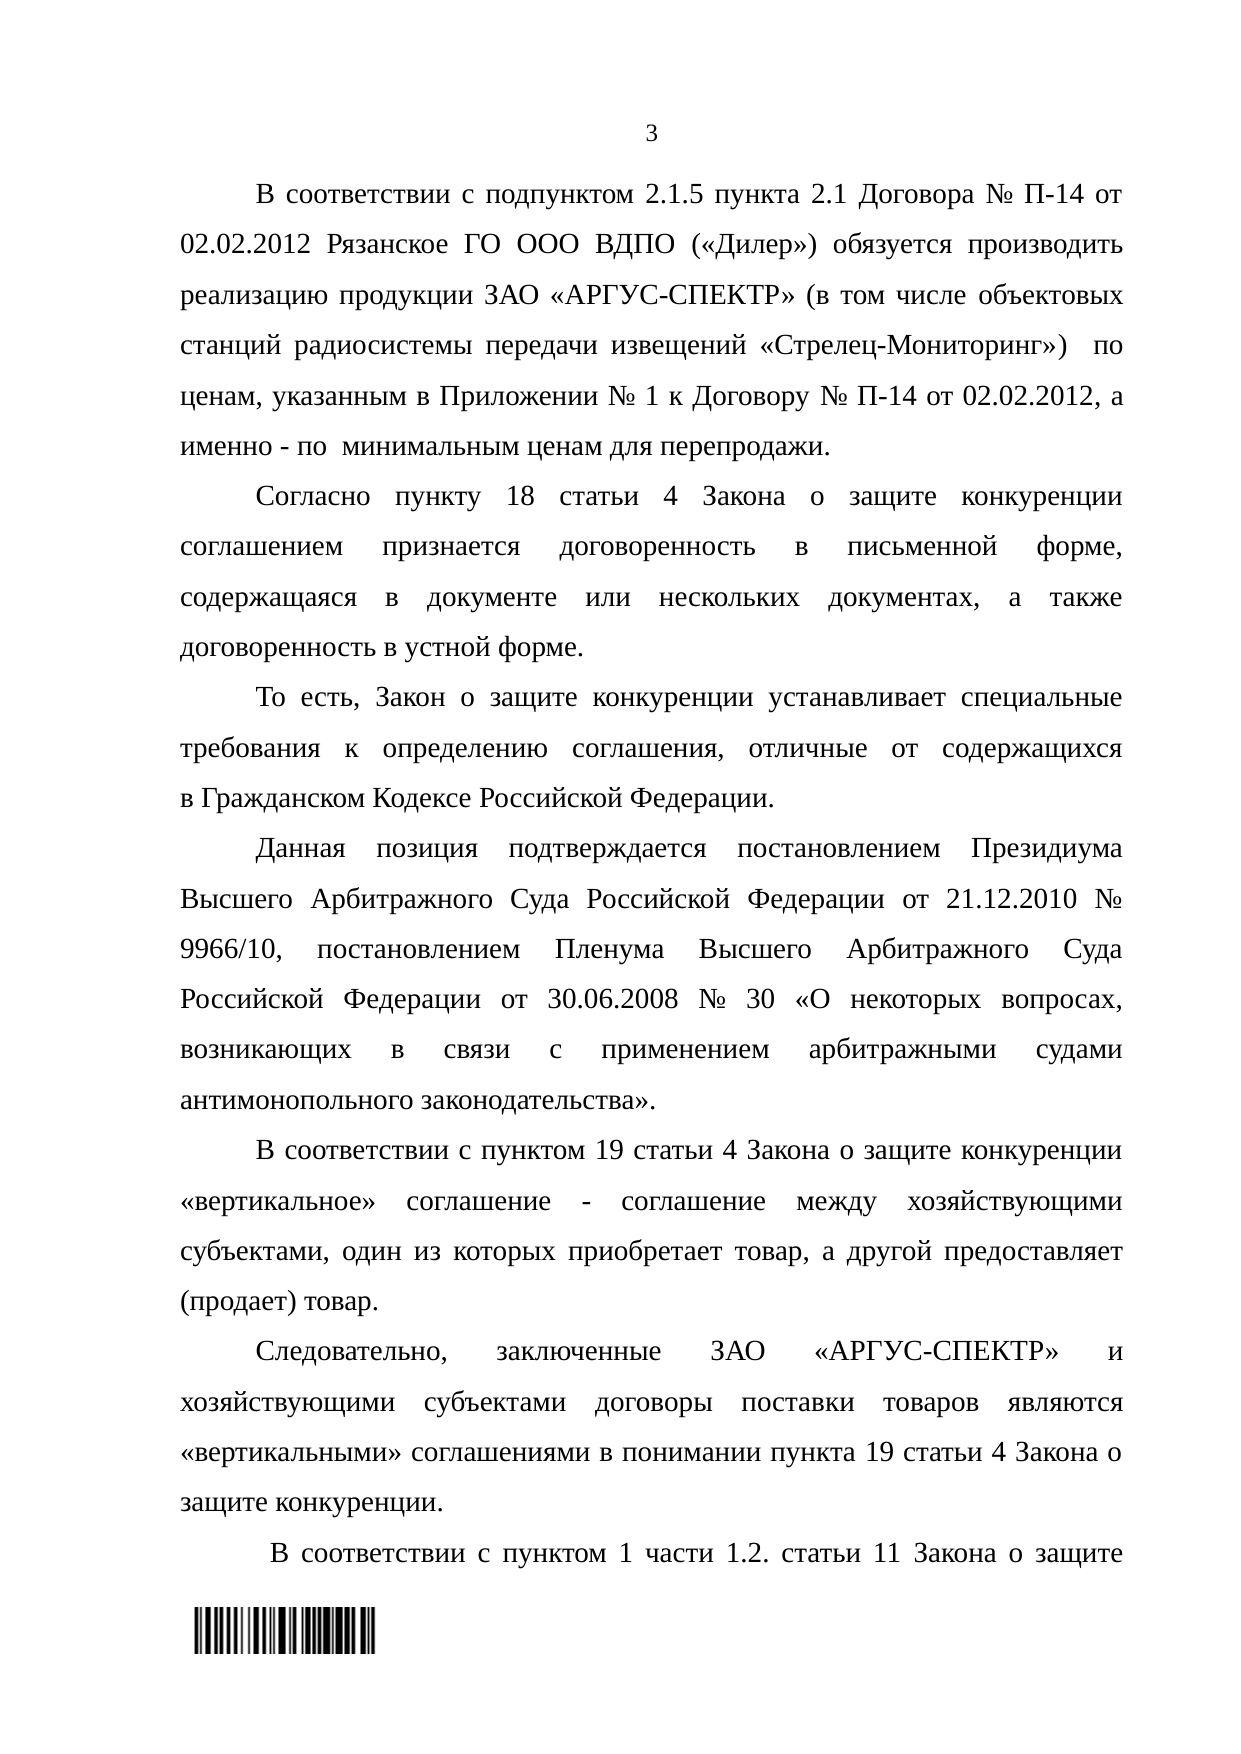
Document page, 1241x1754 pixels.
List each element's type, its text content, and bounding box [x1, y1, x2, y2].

text В соответствии с пунктом 1 части 1.2. статьи 11 Закона о защите [180, 1535, 1123, 1568]
text Согласно пункту 18 статьи 4 Закона о защите конкуренции соглашением признается договоренность в письменной форме, содержащаяся в документе или нескольких документах, а также договоренность в устной форме. [180, 478, 1123, 663]
text Данная позиция подтверждается постановлением Президиума Высшего Арбитражного Суда Российской Федерации от 21.12.2010 № 9966/10, постановлением Пленума Высшего Арбитражного Суда Российской Федерации от 30.06.2008 № 30 «О некоторых вопросах, возникающих в связи с применением арбитражными судами антимонопольного законодательства». [180, 830, 1123, 1116]
text То есть, Закон о защите конкуренции устанавливает специальные требования к определению соглашения, отличные от содержащихся в Гражданском Кодексе Российской Федерации. [180, 679, 1123, 814]
text В соответствии с подпунктом 2.1.5 пункта 2.1 Договора № П-14 от 02.02.2012 Рязанское ГО ООО ВДПО («Дилер») обязуется производить реализацию продукции ЗАО «АРГУС-СПЕКТР» (в том числе объектовых станций радиосистемы передачи извещений «Стрелец-Мониторинг») по ценам, указанным в Приложении № 1 к Договору № П-14 от 02.02.2012, а именно - по минимальным ценам для перепродажи. [180, 176, 1123, 461]
text В соответствии с пунктом 19 статьи 4 Закона о защите конкуренции «вертикальное» соглашение - соглашение между хозяйствующими субъектами, один из которых приобретает товар, а другой предоставляет (продает) товар. [180, 1132, 1123, 1317]
text Следовательно, заключенные ЗАО «АРГУС-СПЕКТР» и хозяйствующими субъектами договоры поставки товаров являются «вертикальными» соглашениями в понимании пункта 19 статьи 4 Закона о защите конкуренции. [180, 1333, 1123, 1518]
picture [179, 1607, 393, 1654]
